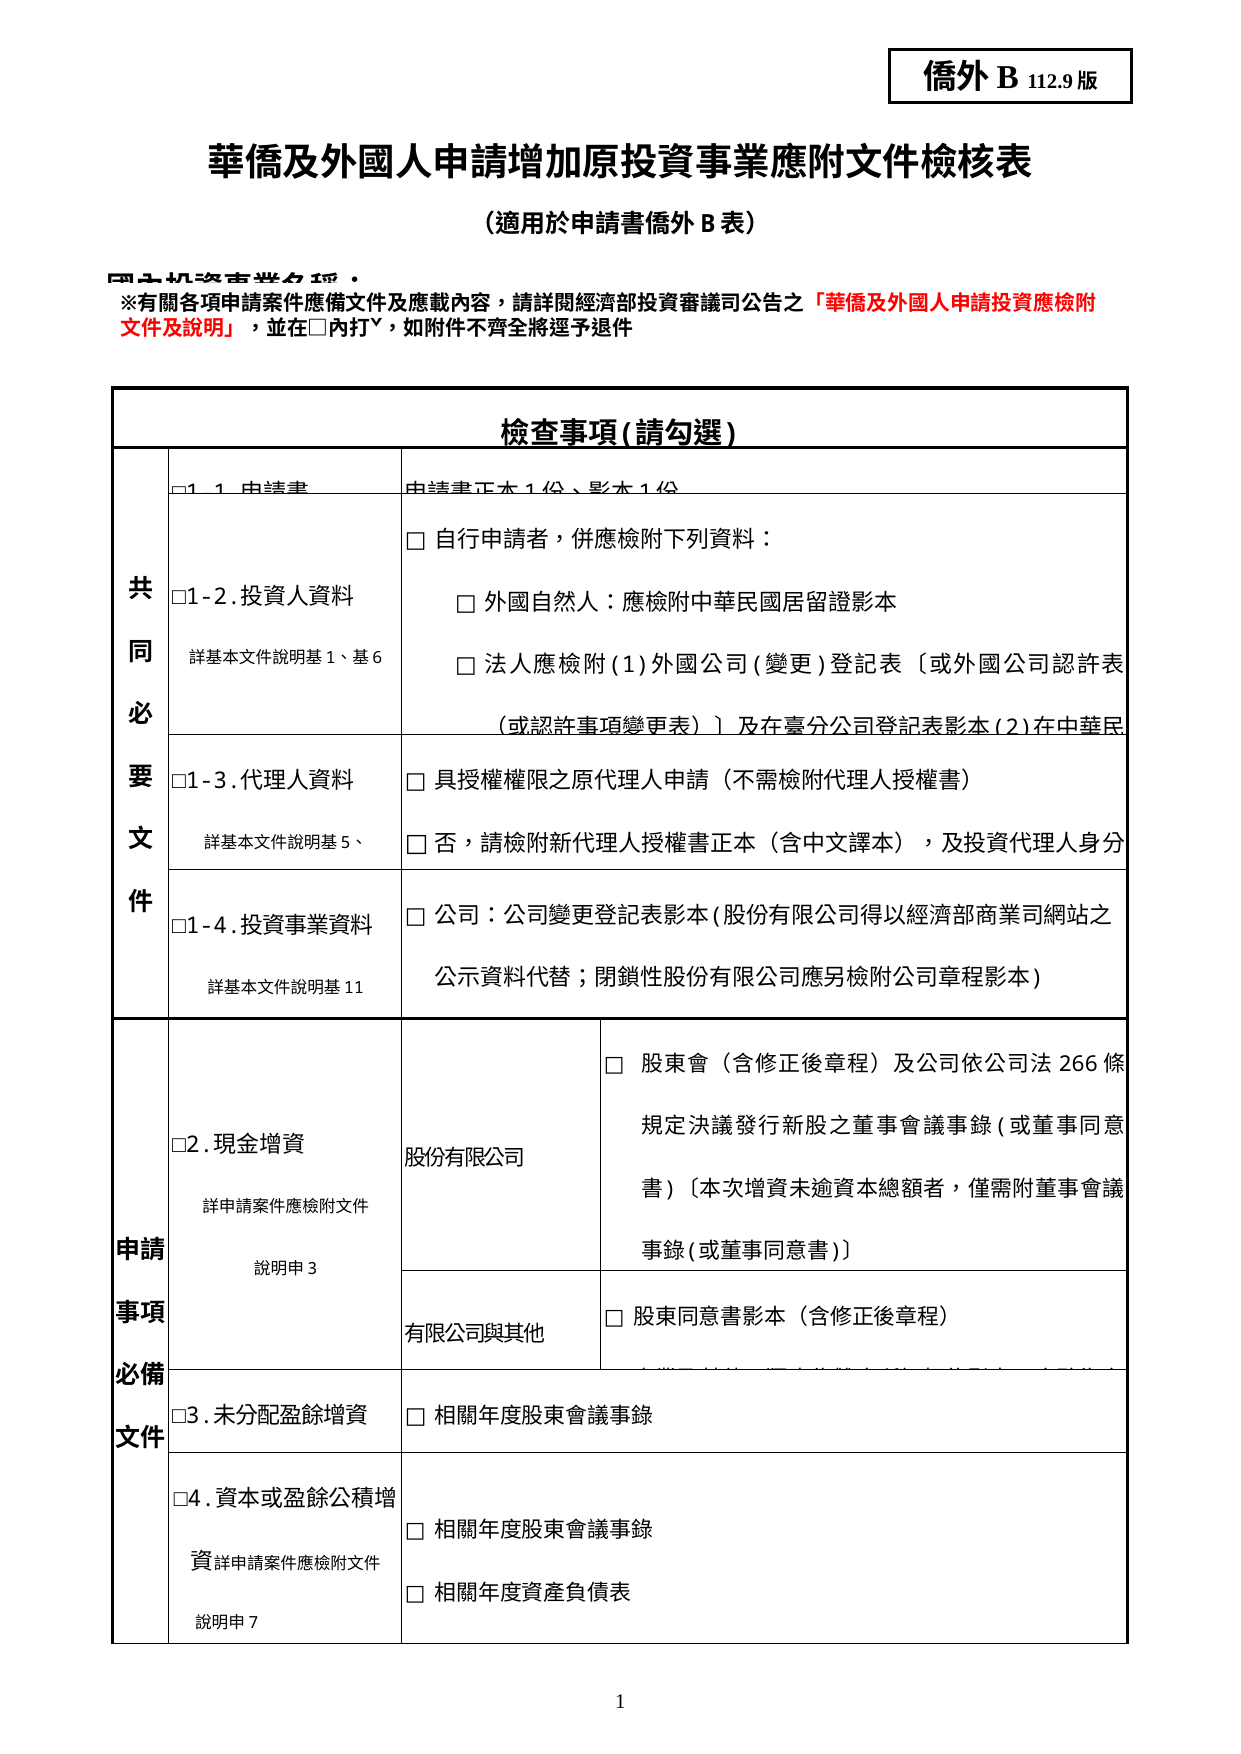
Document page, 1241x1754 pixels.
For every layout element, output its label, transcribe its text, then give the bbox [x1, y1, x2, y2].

table_cell □1-3.代理人資料 詳基本文件說明基5、 基8、基9 [169, 735, 401, 868]
table_cell 有限公司與其他 [402, 1271, 600, 1369]
table_cell 共同必要文件 [114, 449, 168, 1017]
table_cell □1-1.申請書 [169, 449, 401, 493]
table_cell □3.未分配盈餘增資 詳申請案件應檢附文件 說明申7 [169, 1370, 401, 1452]
table_cell 股東同意書影本（含修正後章程） 商業及其他：獨資為雙方所訂契約影本；合夥為合夥人同意書影本 [601, 1271, 1126, 1369]
table_cell 股東會（含修正後章程）及公司依公司法266條規定決議發行新股之董事會議事錄(或董事同意書)〔本次增資未逾資本總額者，僅需附董事會議事錄(或董事同意書)〕 [601, 1020, 1126, 1270]
table_cell 申請書正本1份、影本1份 [402, 449, 1126, 493]
table_cell 公司：公司變更登記表影本(股份有限公司得以經濟部商業司網站之公示資料代替；閉鎖性股份有限公司應另檢附公司章程影本) 商業：商業登記證明文件影本 有限合夥：有限合夥變更登記表影本及有限合夥契約書影本 [402, 870, 1126, 1017]
table_cell □1-4.投資事業資料 詳基本文件說明基11 [169, 870, 401, 1017]
text 華僑及外國人申請增加原投資事業應附文件檢核表 [106, 118, 1134, 180]
table_cell □4.資本或盈餘公積增資詳申請案件應檢附文件 說明申7 [169, 1453, 401, 1643]
text 國內投資事業名稱： [105, 243, 1134, 349]
table_cell 申請事項必備文件 [114, 1020, 168, 1643]
text （適用於申請書僑外B表） [106, 180, 1134, 243]
table_header 檢查事項(請勾選) [114, 390, 1126, 446]
table_cell □1-2.投資人資料 詳基本文件說明基1、基6 [169, 494, 401, 734]
table_cell 相關年度股東會議事錄 相關年度之資產負債表、損益表、盈餘分配表 [402, 1370, 1126, 1452]
text 僑外B 112.9版 [906, 58, 1115, 93]
text ※有關各項申請案件應備文件及應載內容，請詳閱經濟部投資審議司公告之「華僑及外國人申請投資應檢附文件及說明」，並在□內打ˇ，如附件不齊全將逕予退件 [120, 291, 1110, 341]
table_cell □2.現金增資 詳申請案件應檢附文件 說明申3 [169, 1020, 401, 1369]
table_cell 相關年度股東會議事錄 相關年度資產負債表 [402, 1453, 1126, 1643]
table_cell 自行申請者，併應檢附下列資料： 外國自然人：應檢附中華民國居留證影本 法人應檢附(1)外國公司(變更)登記表〔或外國公司認許表（或認許事項變更表）〕及在臺分公司登記表影本(2)在中華民國境內指定之負責人(或訴訟及非訴訟代理人)有效期限之護照影本 外國公司併購資格聲明書正本（依企業併購法進行併購、公司法第156條進行股份交換案件） [402, 494, 1126, 734]
table_cell 具授權權限之原代理人申請（不需檢附代理人授權書） 否，請檢附新代理人授權書正本（含中文譯本），及投資代理人身分證影本(代理人為會計師或律師者另檢附加入我國公會之執業證明書影本) [402, 735, 1126, 868]
text [891, 51, 1130, 101]
table_cell 股份有限公司 [402, 1020, 600, 1270]
